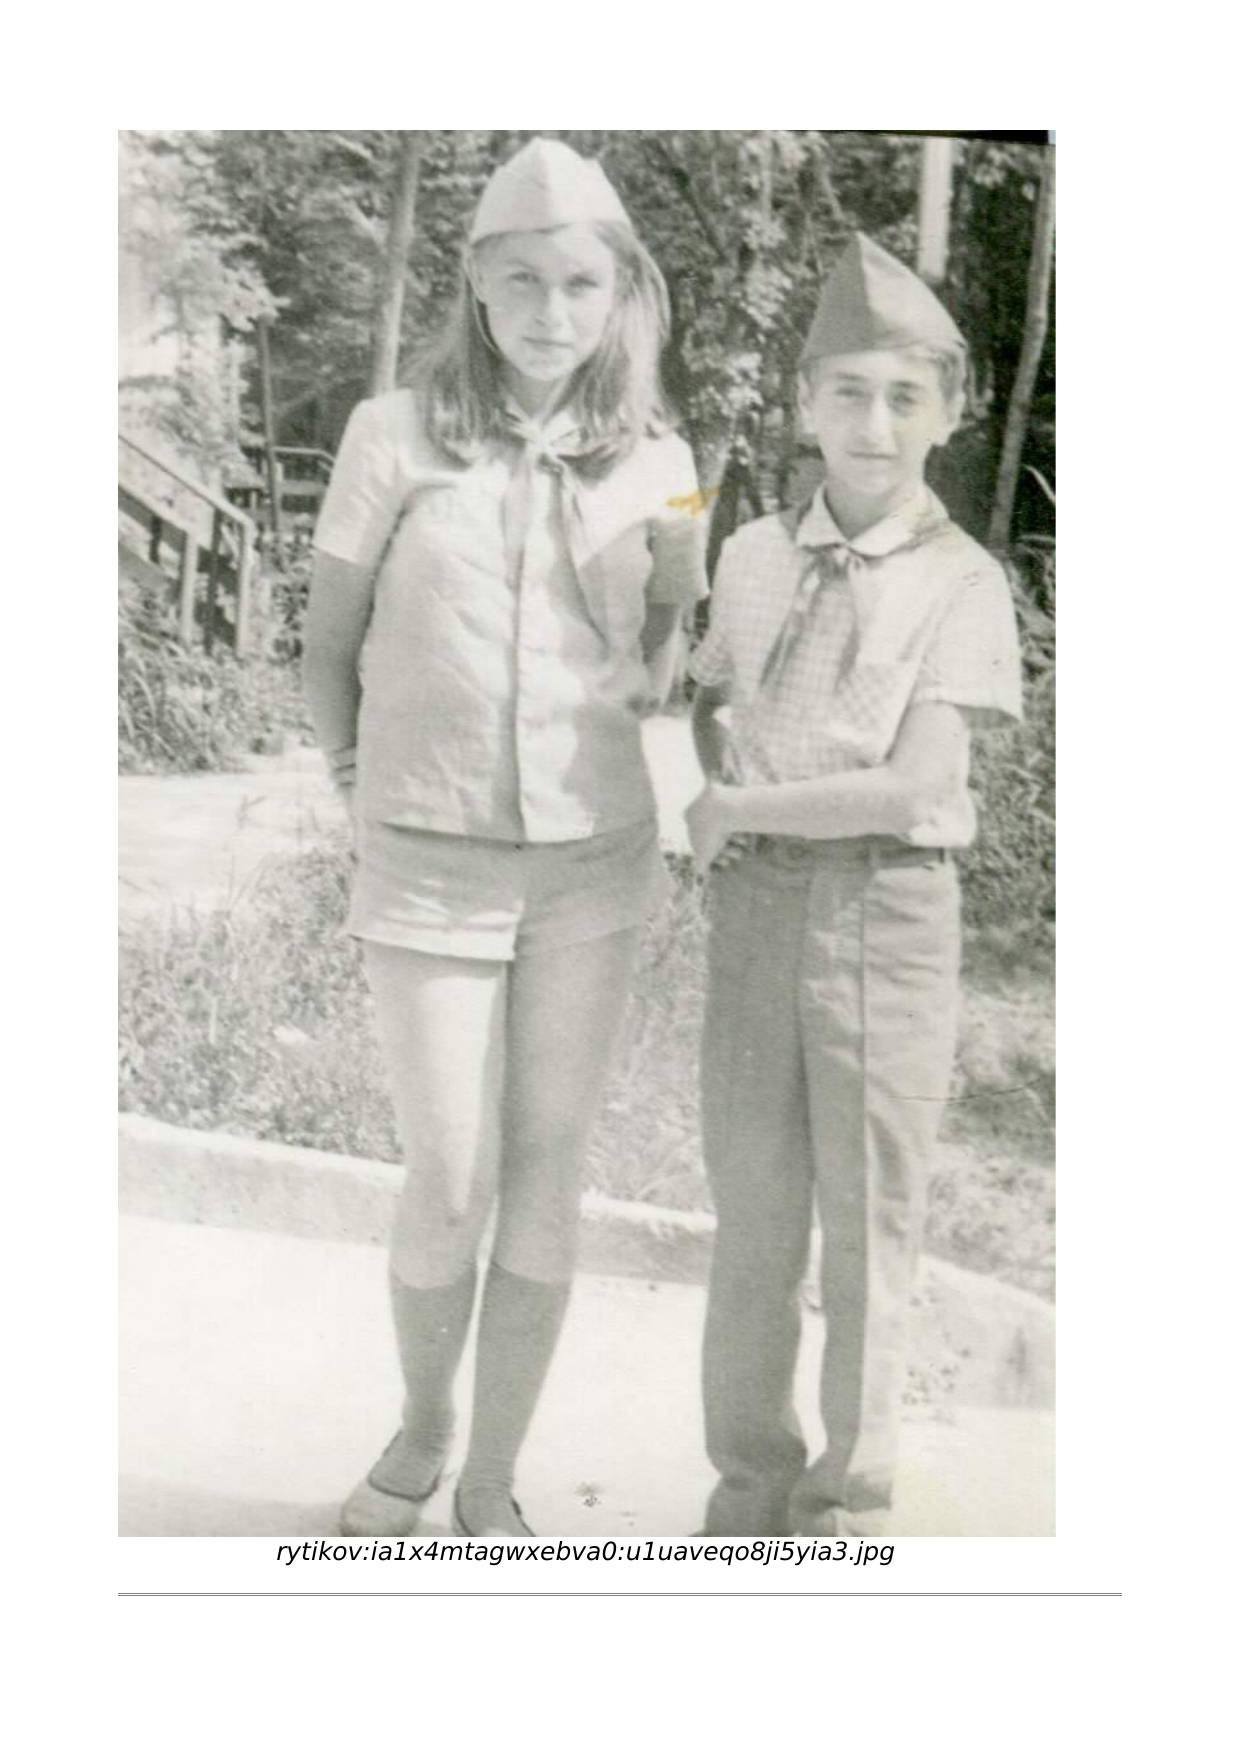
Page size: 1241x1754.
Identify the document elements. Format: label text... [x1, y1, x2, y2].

picture [118, 130, 1056, 1537]
text rytikov:ia1x4mtagwxebva0:u1uaveqo8ji5yia3.jpg [118, 1537, 1056, 1566]
